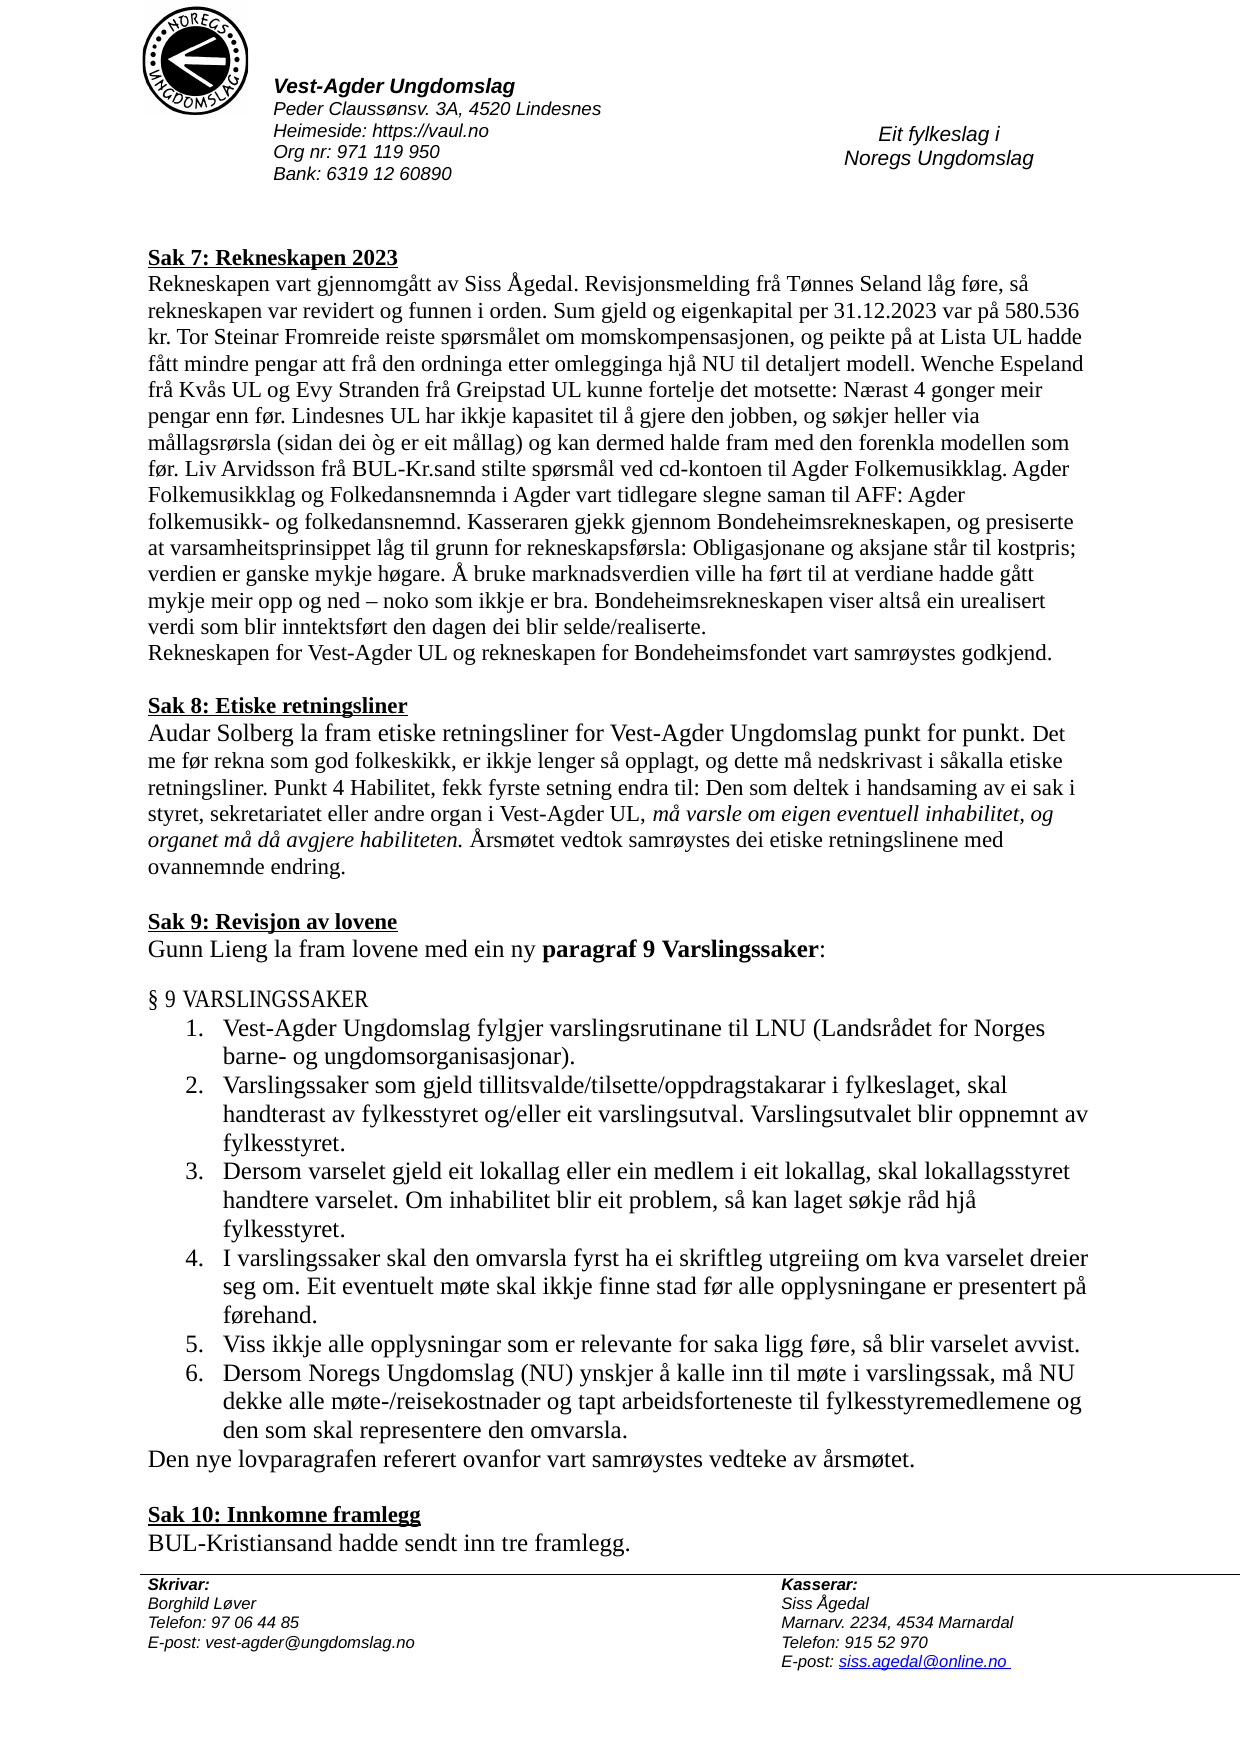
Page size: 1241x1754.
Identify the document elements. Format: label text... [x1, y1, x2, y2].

subtitle § 9 VARSLINGSSAKER [148, 984, 1092, 1013]
list Viss ikkje alle opplysningar som er relevante for saka ligg føre, så blir varselet avvist. [185, 1329, 1092, 1358]
text Sak 10: Innkomne framlegg [148, 1501, 1092, 1528]
text Gunn Lieng la fram lovene med ein ny paragraf 9 Varslingssaker: [148, 934, 1092, 963]
list I varslingssaker skal den omvarsla fyrst ha ei skriftleg utgreiing om kva varselet dreier seg om. Eit eventuelt møte skal ikkje finne stad før alle opplysningane er presentert på førehand. [185, 1243, 1092, 1329]
text Rekneskapen vart gjennomgått av Siss Ågedal. Revisjonsmelding frå Tønnes Seland låg føre, så rekneskapen var revidert og funnen i orden. Sum gjeld og eigenkapital per 31.12.2023 var på 580.536 kr. Tor Steinar Fromreide reiste spørsmålet om momskompensasjonen, og peikte på at Lista UL hadde fått mindre pengar att frå den ordninga etter omlegginga hjå NU til detaljert modell. Wenche Espeland frå Kvås UL og Evy Stranden frå Greipstad UL kunne fortelje det motsette: Nærast 4 gonger meir pengar enn før. Lindesnes UL har ikkje kapasitet til å gjere den jobben, og søkjer heller via mållagsrørsla (sidan dei òg er eit mållag) og kan dermed halde fram med den forenkla modellen som før. Liv Arvidsson frå BUL-Kr.sand stilte spørsmål ved cd-kontoen til Agder Folkemusikklag. Agder Folkemusikklag og Folkedansnemnda i Agder vart tidlegare slegne saman til AFF: Agder folkemusikk- og folkedansnemnd. Kasseraren gjekk gjennom Bondeheimsrekneskapen, og presiserte at varsamheitsprinsippet låg til grunn for rekneskapsførsla: Obligasjonane og aksjane står til kostpris; verdien er ganske mykje høgare. Å bruke marknadsverdien ville ha ført til at verdiane hadde gått mykje meir opp og ned – noko som ikkje er bra. Bondeheimsrekneskapen viser altså ein urealisert verdi som blir inntektsført den dagen dei blir selde/realiserte. [148, 271, 1092, 639]
text BUL-Kristiansand hadde sendt inn tre framlegg. [148, 1528, 1092, 1557]
text Den nye lovparagrafen referert ovanfor vart samrøystes vedteke av årsmøtet. [148, 1444, 1092, 1473]
text Sak 7: Rekneskapen 2023 [148, 244, 1092, 271]
list Varslingssaker som gjeld tillitsvalde/tilsette/oppdragstakarar i fylkeslaget, skal handterast av fylkesstyret og/eller eit varslingsutval. Varslingsutvalet blir oppnemnt av fylkesstyret. [185, 1070, 1092, 1156]
text Sak 9: Revisjon av lovene [148, 908, 1092, 934]
list Vest-Agder Ungdomslag fylgjer varslingsrutinane til LNU (Landsrådet for Norges barne- og ungdomsorganisasjonar). [185, 1013, 1092, 1070]
text Audar Solberg la fram etiske retningsliner for Vest-Agder Ungdomslag punkt for punkt. Det me før rekna som god folkeskikk, er ikkje lenger så opplagt, og dette må nedskrivast i såkalla etiske retningsliner. Punkt 4 Habilitet, fekk fyrste setning endra til: Den som deltek i handsaming av ei sak i styret, sekretariatet eller andre organ i Vest-Agder UL, må varsle om eigen eventuell inhabilitet, og organet må då avgjere habiliteten. Årsmøtet vedtok samrøystes dei etiske retningslinene med ovannemnde endring. [148, 718, 1092, 879]
list Dersom varselet gjeld eit lokallag eller ein medlem i eit lokallag, skal lokallagsstyret handtere varselet. Om inhabilitet blir eit problem, så kan laget søkje råd hjå fylkesstyret. [185, 1156, 1092, 1243]
text Rekneskapen for Vest-Agder UL og rekneskapen for Bondeheimsfondet vart samrøystes godkjend. [148, 639, 1092, 666]
list Dersom Noregs Ungdomslag (NU) ynskjer å kalle inn til møte i varslingssak, må NU dekke alle møte-/reisekostnader og tapt arbeidsforteneste til fylkesstyremedlemene og den som skal representere den omvarsla. [185, 1358, 1092, 1444]
text Sak 8: Etiske retningsliner [148, 692, 1092, 718]
